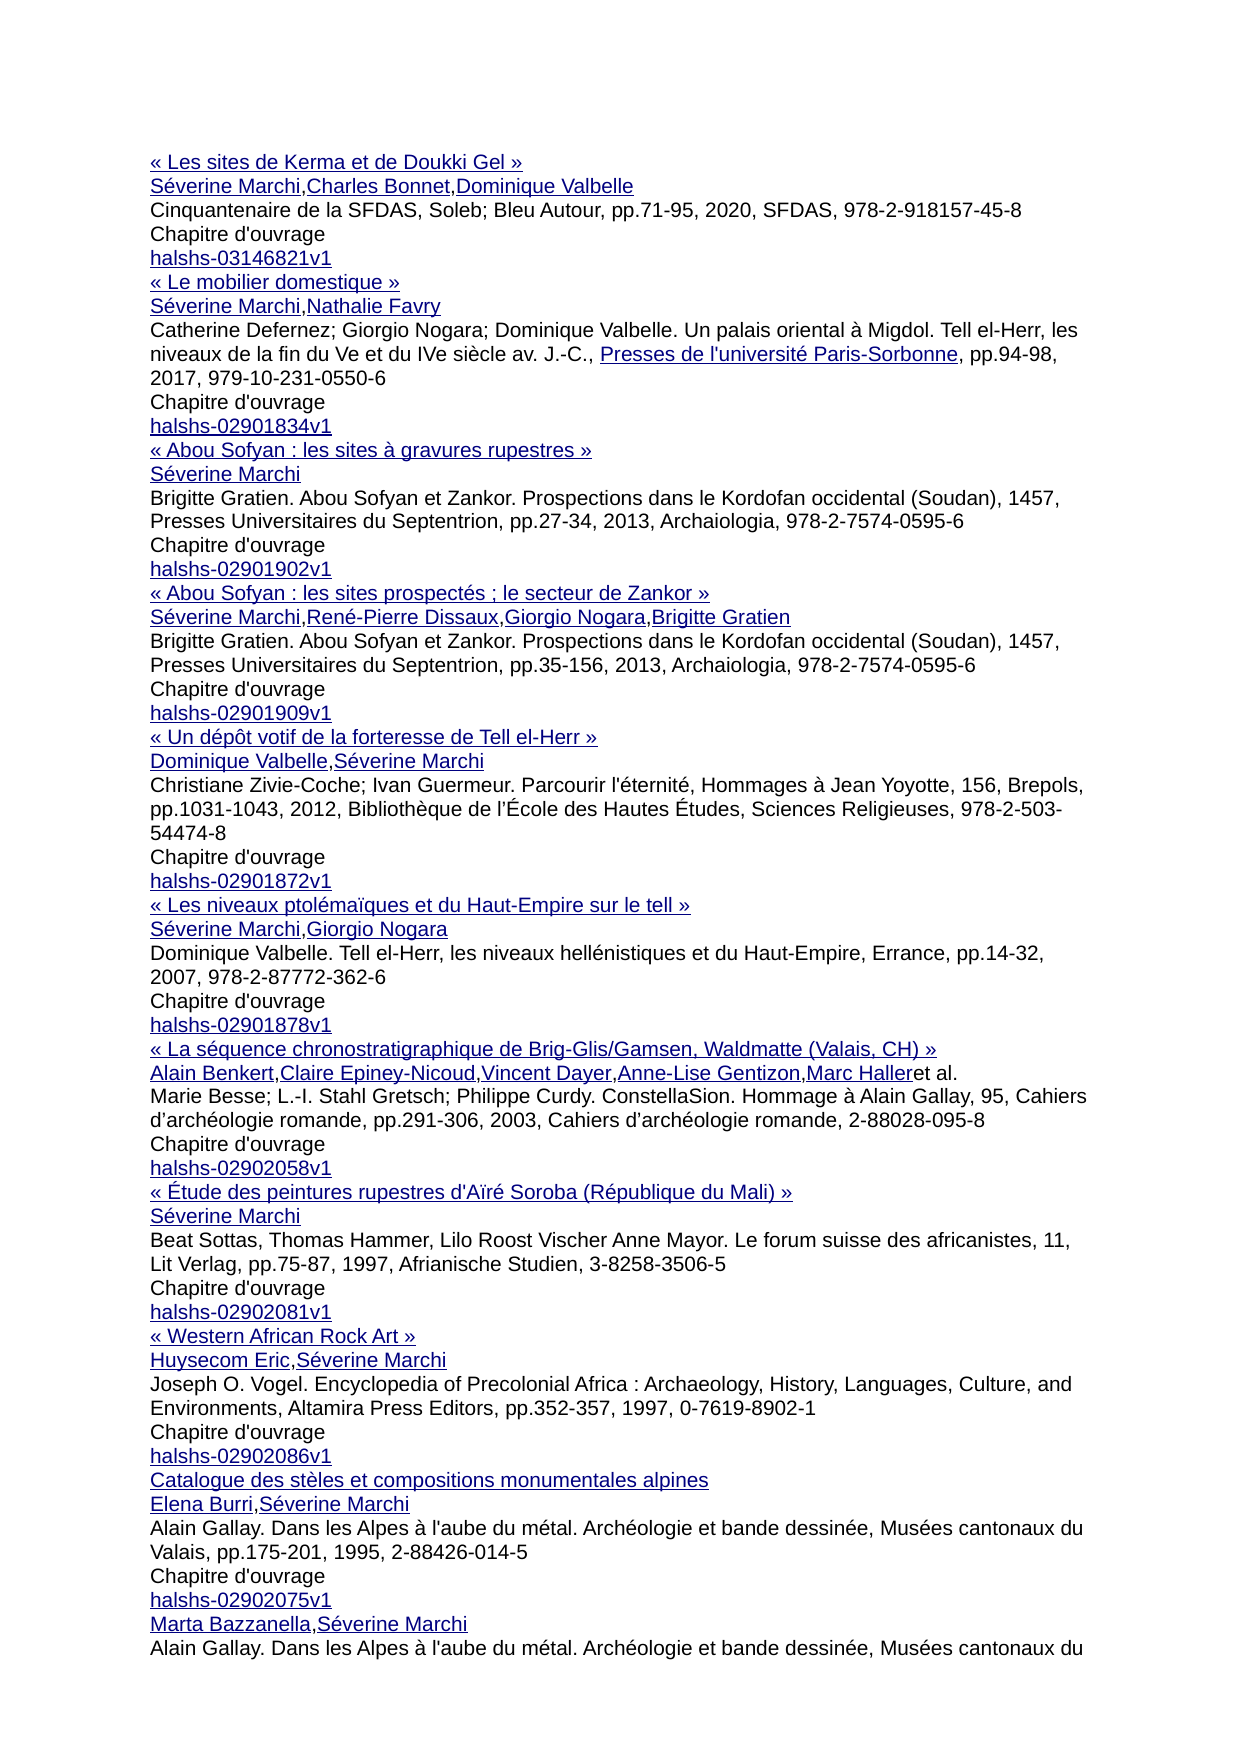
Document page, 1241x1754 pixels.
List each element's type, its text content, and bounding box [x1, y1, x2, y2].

table_cell « Le mobilier domestique » Séverine Marchi,Nathalie Favry Catherine Defernez; Giorgio Nogara; Dominique Valbelle. Un palais oriental à Migdol. Tell el-Herr, les niveaux de la fin du Ve et du IVe siècle av. J.-C., Presses de l'université Paris-Sorbonne, pp.94-98, 2017, 979-10-231-0550-6 Chapitre d'ouvrage halshs-02901834v1 [150, 270, 1090, 437]
table_cell « Un dépôt votif de la forteresse de Tell el-Herr » Dominique Valbelle,Séverine Marchi Christiane Zivie-Coche; Ivan Guermeur. Parcourir l'éternité, Hommages à Jean Yoyotte, 156, Brepols, pp.1031-1043, 2012, Bibliothèque de l’École des Hautes Études, Sciences Religieuses, 978-2-503-54474-8 Chapitre d'ouvrage halshs-02901872v1 [150, 725, 1090, 893]
table_cell « Les niveaux ptolémaïques et du Haut-Empire sur le tell » Séverine Marchi,Giorgio Nogara Dominique Valbelle. Tell el-Herr, les niveaux hellénistiques et du Haut-Empire, Errance, pp.14-32, 2007, 978-2-87772-362-6 Chapitre d'ouvrage halshs-02901878v1 [150, 893, 1090, 1036]
table_cell Stèles anthropomorphes et compositions monumentales alpines : chronologie et contextes de découverte Marta Bazzanella,Séverine Marchi Alain Gallay. Dans les Alpes à l'aube du métal. Archéologie et bande dessinée, Musées cantonaux du Valais, pp.155-160, 1995, 2-88426-014-5 Chapitre d'ouvrage halshs-02902072v1 [150, 1611, 1090, 1659]
table_header « Les sites de Kerma et de Doukki Gel » Séverine Marchi,Charles Bonnet,Dominique Valbelle Cinquantenaire de la SFDAS, Soleb; Bleu Autour, pp.71-95, 2020, SFDAS, 978-2-918157-45-8 Chapitre d'ouvrage halshs-03146821v1 [150, 150, 1090, 270]
table_cell Catalogue des stèles et compositions monumentales alpines Elena Burri,Séverine Marchi Alain Gallay. Dans les Alpes à l'aube du métal. Archéologie et bande dessinée, Musées cantonaux du Valais, pp.175-201, 1995, 2-88426-014-5 Chapitre d'ouvrage halshs-02902075v1 [150, 1468, 1090, 1611]
table_cell « Western African Rock Art » Huysecom Eric,Séverine Marchi Joseph O. Vogel. Encyclopedia of Precolonial Africa : Archaeology, History, Languages, Culture, and Environments, Altamira Press Editors, pp.352-357, 1997, 0-7619-8902-1 Chapitre d'ouvrage halshs-02902086v1 [150, 1324, 1090, 1468]
table_cell « Étude des peintures rupestres d'Aïré Soroba (République du Mali) » Séverine Marchi Beat Sottas, Thomas Hammer, Lilo Roost Vischer Anne Mayor. Le forum suisse des africanistes, 11, Lit Verlag, pp.75-87, 1997, Afrianische Studien, 3-8258-3506-5 Chapitre d'ouvrage halshs-02902081v1 [150, 1180, 1090, 1324]
table_cell « Abou Sofyan : les sites à gravures rupestres » Séverine Marchi Brigitte Gratien. Abou Sofyan et Zankor. Prospections dans le Kordofan occidental (Soudan), 1457, Presses Universitaires du Septentrion, pp.27-34, 2013, Archaiologia, 978-2-7574-0595-6 Chapitre d'ouvrage halshs-02901902v1 [150, 438, 1090, 581]
table_cell « La séquence chronostratigraphique de Brig-Glis/Gamsen, Waldmatte (Valais, CH) » Alain Benkert,Claire Epiney-Nicoud,Vincent Dayer,Anne-Lise Gentizon,Marc Halleret al. Marie Besse; L.-I. Stahl Gretsch; Philippe Curdy. ConstellaSion. Hommage à Alain Gallay, 95, Cahiers d’archéologie romande, pp.291-306, 2003, Cahiers d’archéologie romande, 2-88028-095-8 Chapitre d'ouvrage halshs-02902058v1 [150, 1036, 1090, 1180]
table_cell « Abou Sofyan : les sites prospectés ; le secteur de Zankor » Séverine Marchi,René-Pierre Dissaux,Giorgio Nogara,Brigitte Gratien Brigitte Gratien. Abou Sofyan et Zankor. Prospections dans le Kordofan occidental (Soudan), 1457, Presses Universitaires du Septentrion, pp.35-156, 2013, Archaiologia, 978-2-7574-0595-6 Chapitre d'ouvrage halshs-02901909v1 [150, 581, 1090, 725]
